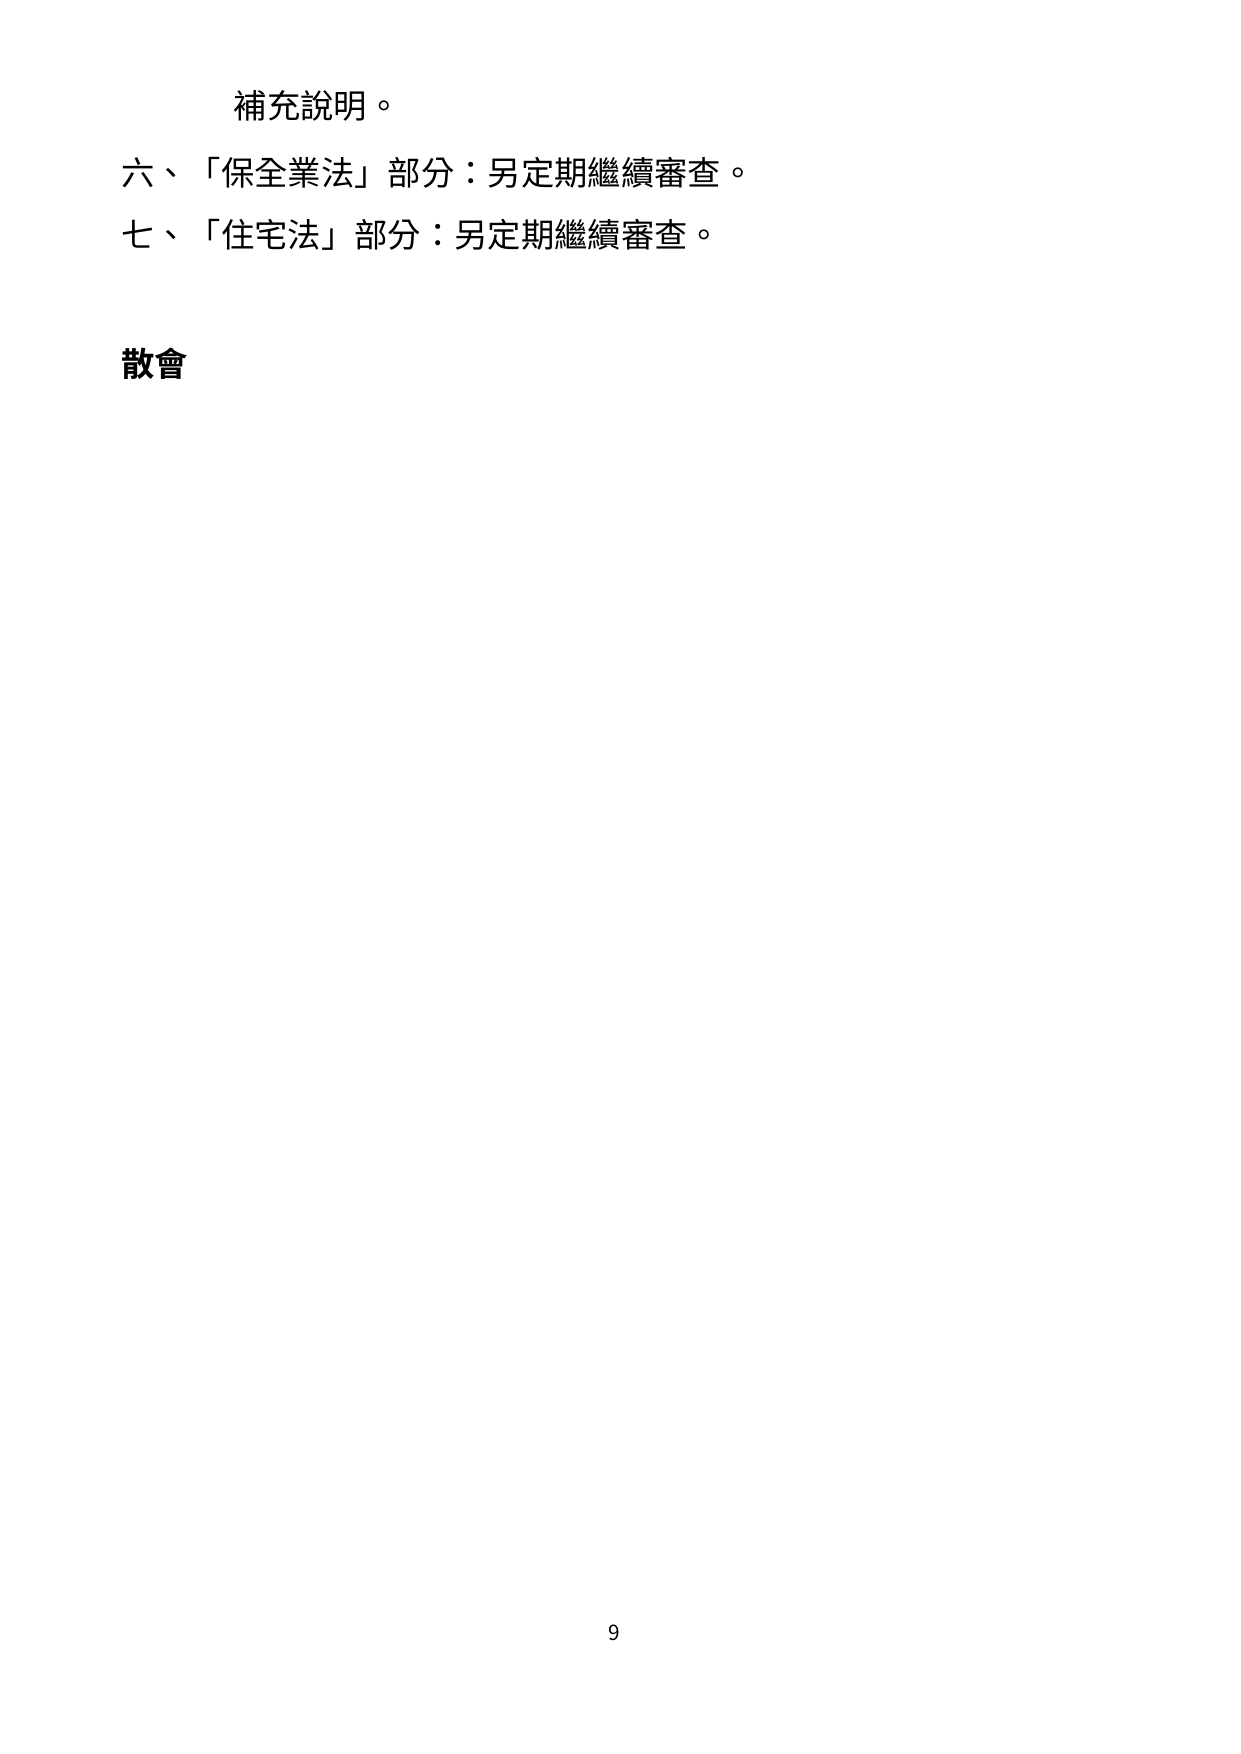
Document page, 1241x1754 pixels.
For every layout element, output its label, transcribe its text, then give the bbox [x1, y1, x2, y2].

text 散會 [121, 336, 1106, 386]
text 補充說明。 [150, 79, 1107, 129]
text 六、「保全業法」部分：另定期繼續審查。 [121, 129, 1093, 191]
text 七、「住宅法」部分：另定期繼續審查。 [121, 191, 1093, 254]
